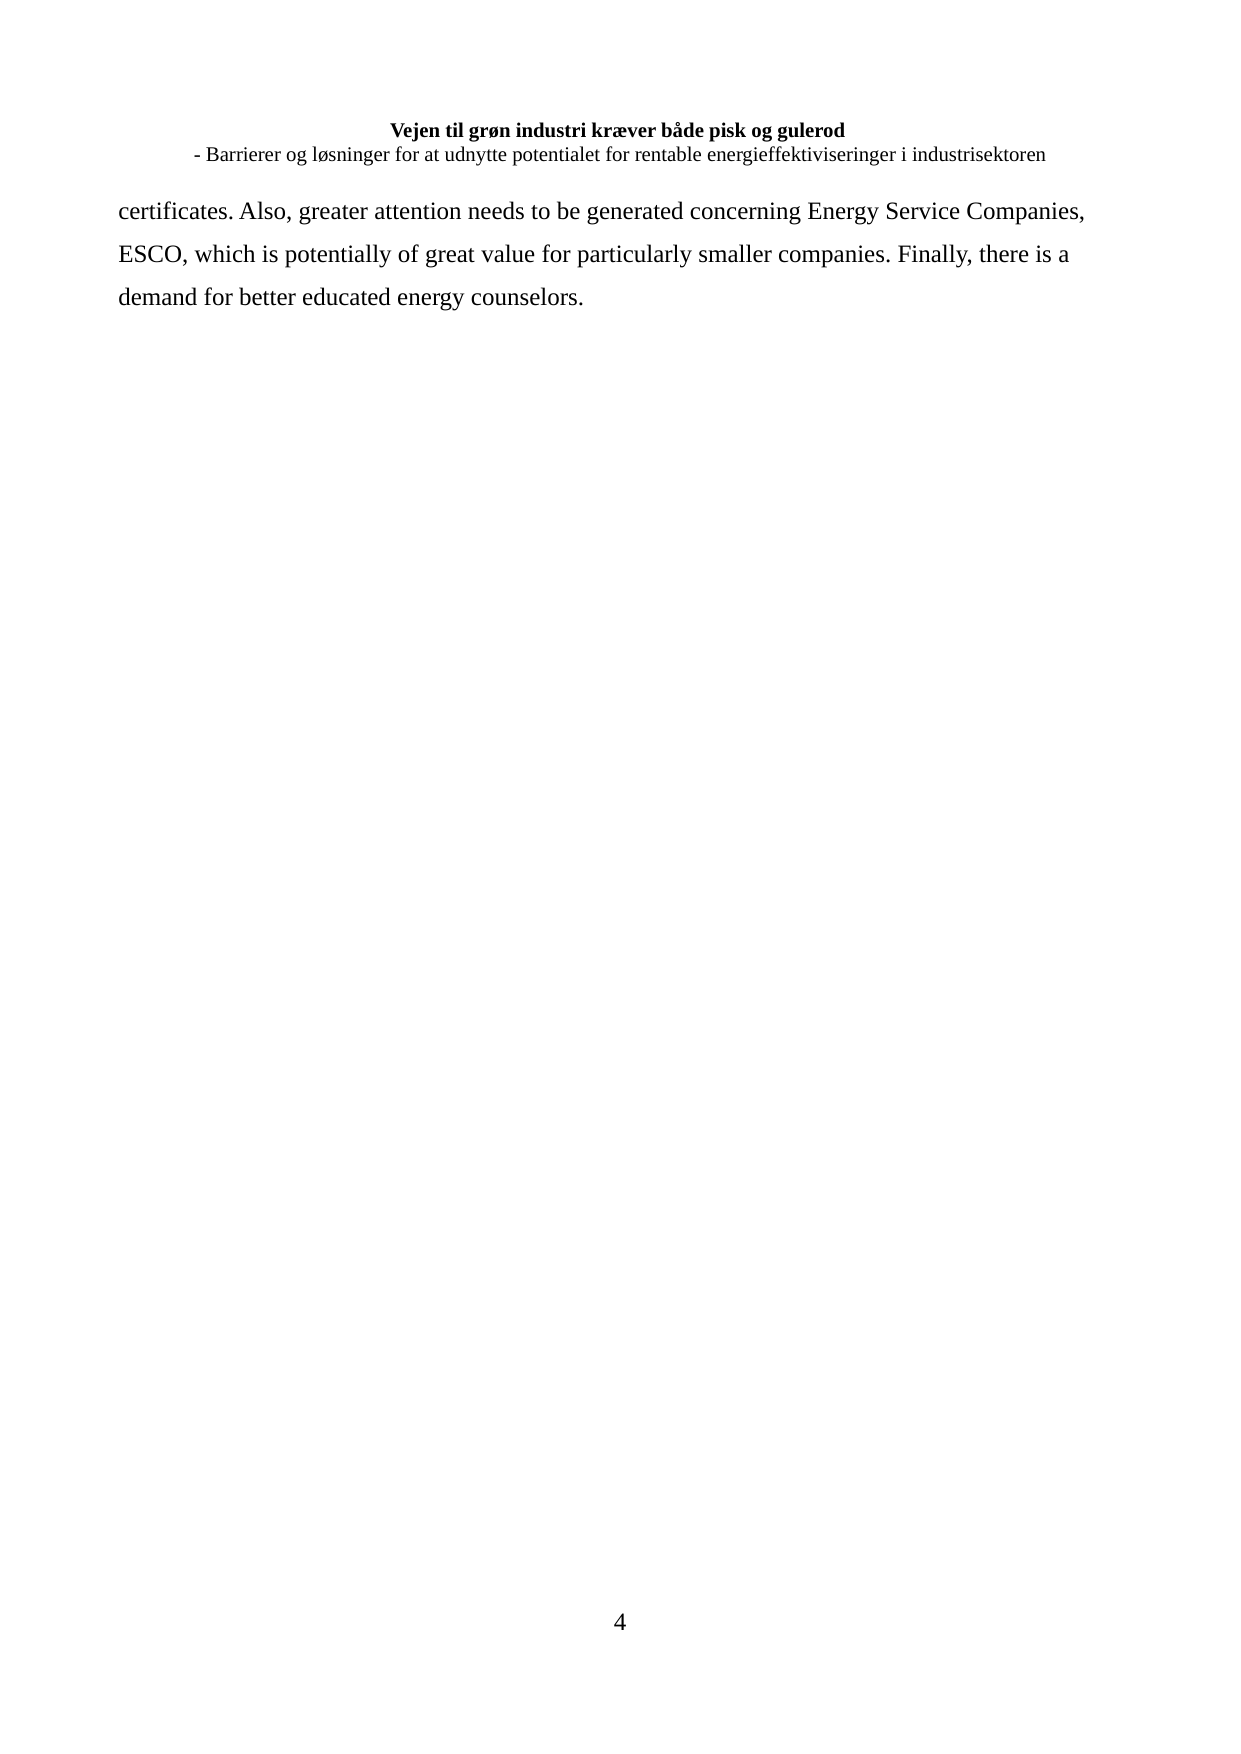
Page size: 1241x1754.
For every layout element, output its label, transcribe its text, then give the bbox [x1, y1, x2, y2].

text certificates. Also, greater attention needs to be generated concerning Energy Service Companies, ESCO, which is potentially of great value for particularly smaller companies. Finally, there is a demand for better educated energy counselors. [118, 196, 1122, 311]
